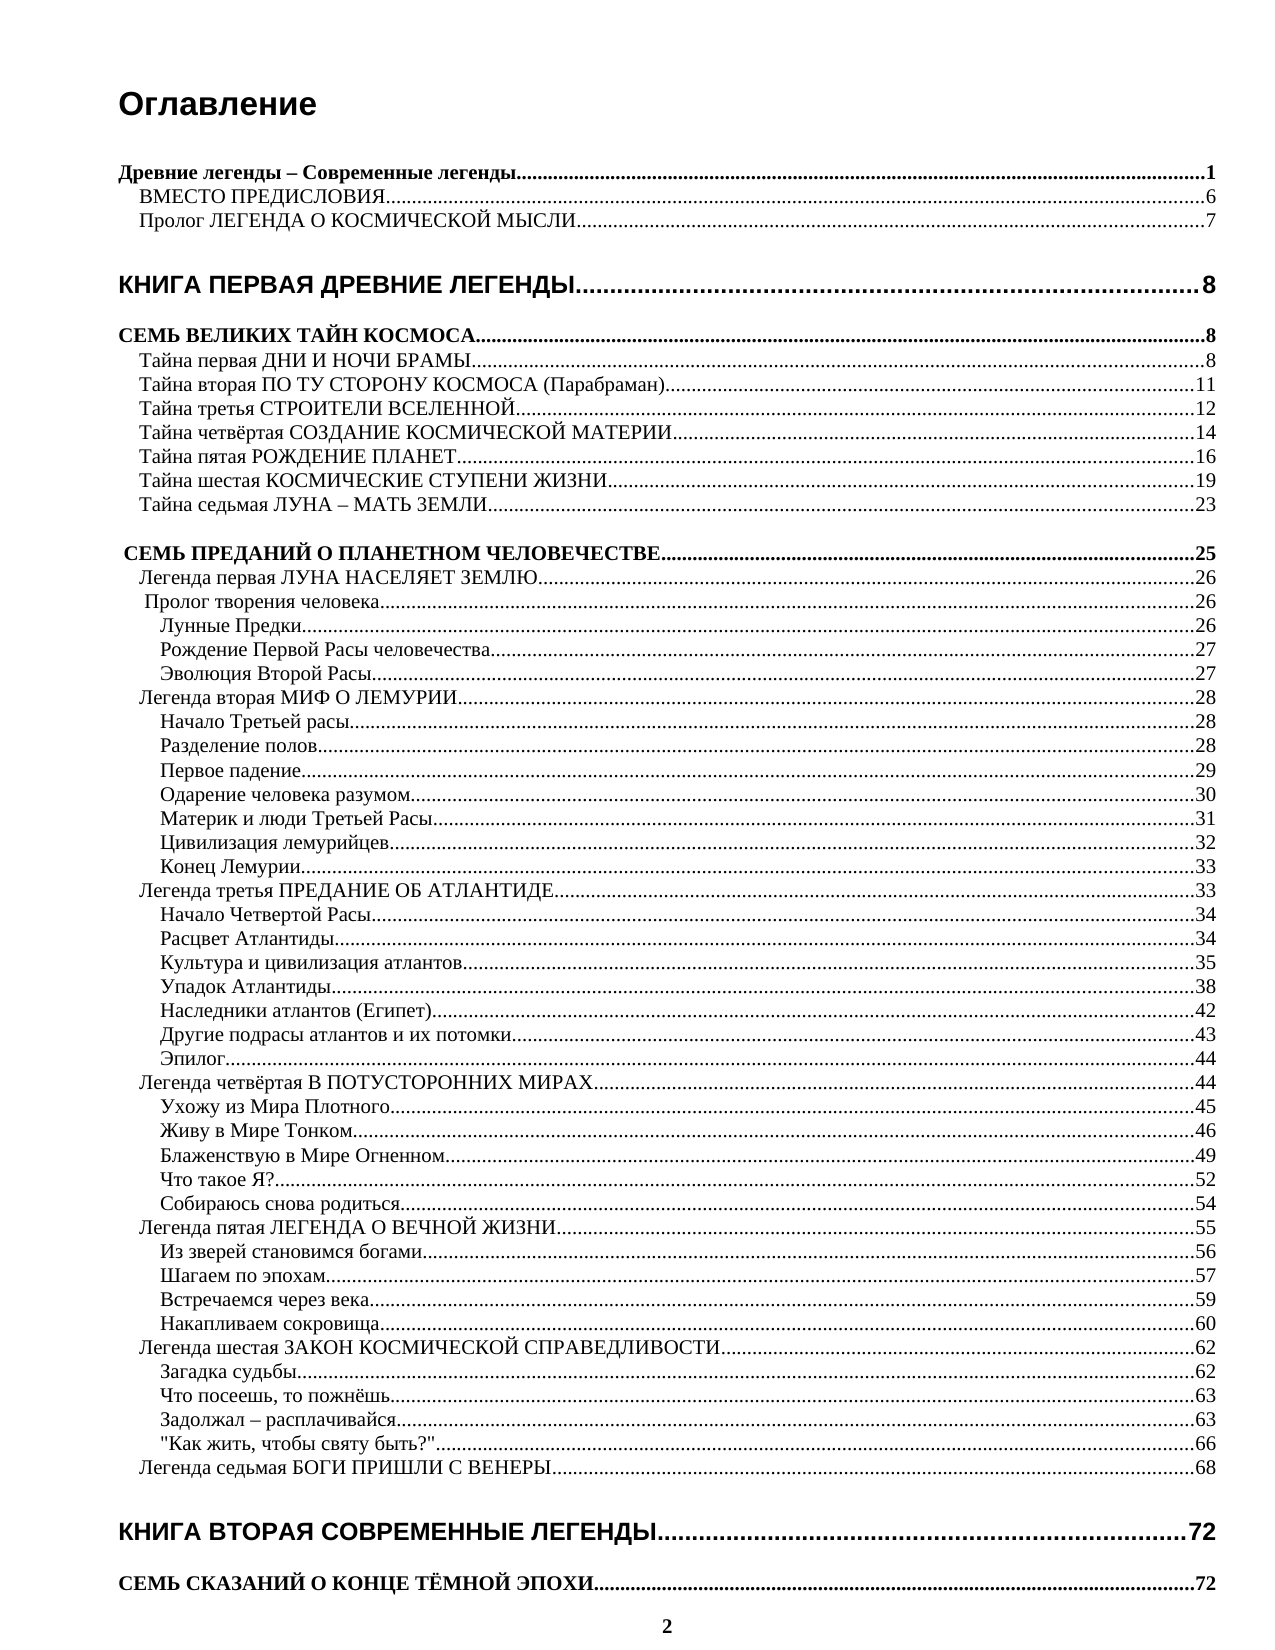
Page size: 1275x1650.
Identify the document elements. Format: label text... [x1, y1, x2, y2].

text Легенда четвёртая В ПОТУСТОРОННИХ МИРАХ 44 [139, 1070, 1216, 1094]
text Легенда седьмая БОГИ ПРИШЛИ С ВЕНЕРЫ 68 [139, 1455, 1216, 1479]
text Первое падение 29 [160, 757, 1216, 782]
text Ухожу из Мира Плотного 45 [160, 1094, 1216, 1118]
text Тайна первая ДНИ И НОЧИ БРАМЫ 8 [139, 347, 1216, 372]
text Книга первая ДРЕВНИЕ ЛЕГЕНДЫ 8 [118, 270, 1216, 298]
text Тайна третья СТРОИТЕЛИ ВСЕЛЕННОЙ 12 [139, 396, 1216, 420]
text Другие подрасы атлантов и их потомки. 43 [160, 1022, 1216, 1046]
text Тайна четвёртая СОЗДАНИЕ КОСМИЧЕСКОЙ МАТЕРИИ 14 [139, 420, 1216, 444]
text Тайна пятая РОЖДЕНИЕ ПЛАНЕТ 16 [139, 444, 1216, 468]
text Тайна седьмая ЛУНА – МАТЬ 3ЕМЛИ 23 [139, 492, 1216, 516]
text Расцвет Атлантиды 34 [160, 926, 1216, 950]
text Что посеешь, то пожнёшь 63 [160, 1383, 1216, 1407]
text Разделение полов 28 [160, 733, 1216, 757]
text СЕМЬ СКАЗАНИЙ О КОНЦЕ ТЁМНОЙ ЭПОХИ 72 [118, 1571, 1216, 1595]
text Пролог ЛЕГЕНДА О КОСМИЧЕСКОЙ МЫСЛИ 7 [139, 208, 1216, 232]
text Культура и цивилизация атлантов 35 [160, 950, 1216, 974]
text Эволюция Второй Расы 27 [160, 661, 1216, 685]
text Что такое Я? 52 [160, 1167, 1216, 1191]
text СЕМЬ ПРЕДАНИЙ О ПЛАНЕТНОМ ЧЕЛОВЕЧЕСТВЕ 25 [118, 541, 1216, 565]
text Легенда третья ПРЕДАНИЕ ОБ АТЛАНТИДЕ 33 [139, 878, 1216, 902]
text Одарение человека разумом 30 [160, 782, 1216, 806]
subtitle Оглавление [118, 84, 1216, 122]
text Блаженствую в Мире Огненном 49 [160, 1142, 1216, 1167]
text Пролог творения человека 26 [139, 589, 1216, 613]
text Наследники атлантов (Египет) 42 [160, 998, 1216, 1022]
text Задолжал – расплачивайся 63 [160, 1407, 1216, 1431]
text Рождение Первой Расы человечества 27 [160, 637, 1216, 661]
text Легенда вторая МИФ О ЛЕМУРИИ 28 [139, 685, 1216, 709]
text Материк и люди Третьей Расы 31 [160, 806, 1216, 830]
text Легенда шестая ЗАКОН КОСМИЧЕСКОЙ СПРАВЕДЛИВОСТИ 62 [139, 1335, 1216, 1359]
text Эпилог 44 [160, 1046, 1216, 1070]
text СЕМЬ ВЕЛИКИХ ТАЙН КОСМОСА 8 [118, 323, 1216, 347]
text Тайна вторая ПО ТУ СТОРОНУ КОСМОСА (Парабраман) 11 [139, 372, 1216, 396]
text Лунные Предки 26 [160, 613, 1216, 637]
text "Как жить, чтобы святу быть?" 66 [160, 1431, 1216, 1455]
text Конец Лемурии 33 [160, 854, 1216, 878]
text Начало Четвертой Расы 34 [160, 902, 1216, 926]
text КНИГА ВТОРАЯ Современные легенды 72 [118, 1517, 1216, 1546]
text Цивилизация лемурийцев 32 [160, 830, 1216, 854]
text Упадок Атлантиды 38 [160, 974, 1216, 998]
text Собираюсь снова родиться 54 [160, 1191, 1216, 1215]
text Тайна шестая КОСМИЧЕСКИЕ СТУПЕНИ ЖИЗНИ 19 [139, 468, 1216, 492]
text ВМЕСТО ПРЕДИСЛОВИЯ 6 [139, 184, 1216, 208]
text Загадка судьбы 62 [160, 1359, 1216, 1383]
text Начало Третьей расы 28 [160, 709, 1216, 733]
text Легенда пятая ЛЕГЕНДА О ВЕЧНОЙ ЖИЗНИ 55 [139, 1215, 1216, 1239]
text Живу в Мире Тонком 46 [160, 1118, 1216, 1142]
text Легенда первая ЛУНА НАСЕЛЯЕТ ЗЕМЛЮ 26 [139, 565, 1216, 589]
text Шагаем по эпохам 57 [160, 1263, 1216, 1287]
text Накапливаем сокровища 60 [160, 1311, 1216, 1335]
text Из зверей становимся богами 56 [160, 1239, 1216, 1263]
text Древние легенды – Современные легенды 1 [118, 160, 1216, 184]
text Встречаемся через века 59 [160, 1287, 1216, 1311]
